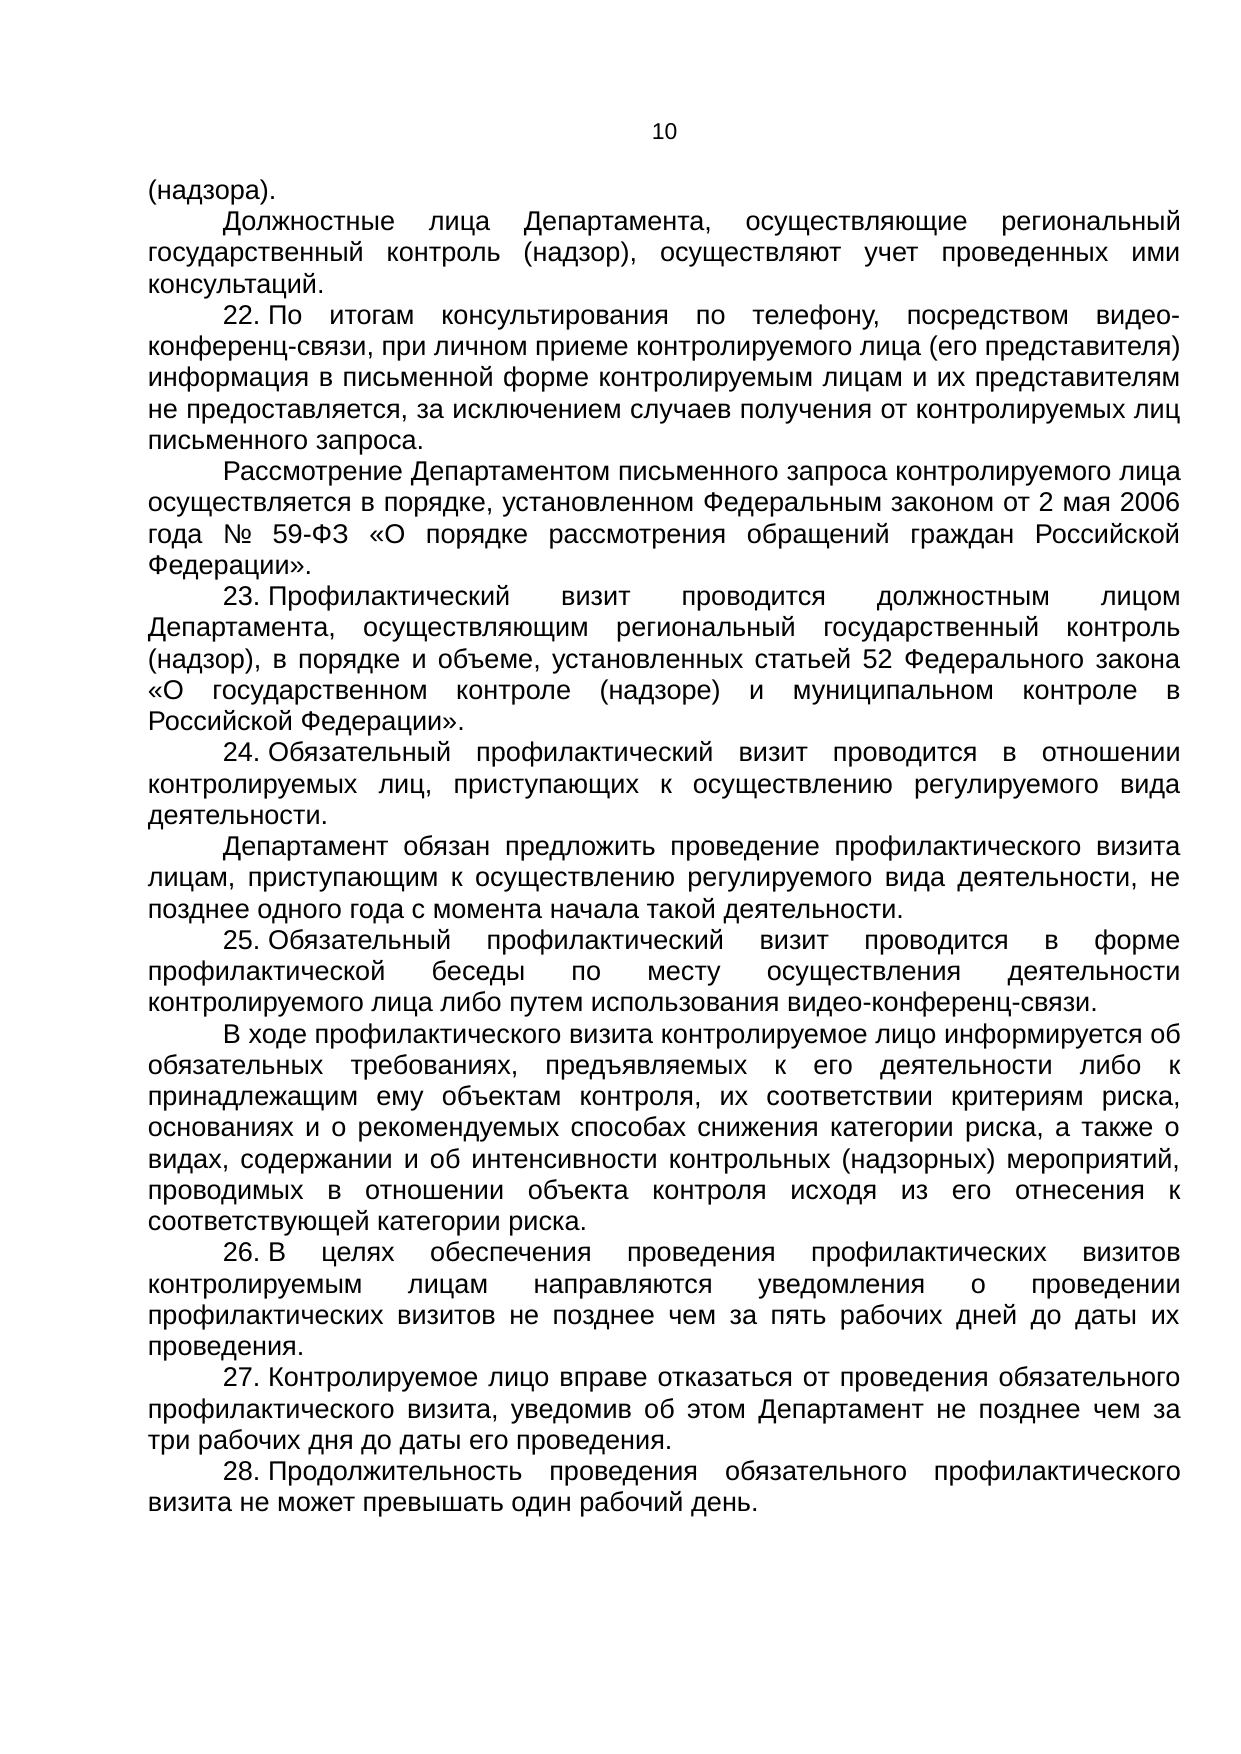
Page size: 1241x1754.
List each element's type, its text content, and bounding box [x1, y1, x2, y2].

text 28. Продолжительность проведения обязательного профилактического визита не может превышать один рабочий день. [148, 1455, 1181, 1518]
text (надзора). [148, 174, 1181, 205]
text В ходе профилактического визита контролируемое лицо информируется об обязательных требованиях, предъявляемых к его деятельности либо к принадлежащим ему объектам контроля, их соответствии критериям риска, основаниях и о рекомендуемых способах снижения категории риска, а также о видах, содержании и об интенсивности контрольных (надзорных) мероприятий, проводимых в отношении объекта контроля исходя из его отнесения к соответствующей категории риска. [148, 1018, 1181, 1236]
text Должностные лица Департамента, осуществляющие региональный государственный контроль (надзор), осуществляют учет проведенных ими консультаций. [148, 205, 1181, 299]
text Рассмотрение Департаментом письменного запроса контролируемого лица осуществляется в порядке, установленном Федеральным законом от 2 мая 2006 года № 59-ФЗ «О порядке рассмотрения обращений граждан Российской Федерации». [148, 455, 1181, 580]
text 23. Профилактический визит проводится должностным лицом Департамента, осуществляющим региональный государственный контроль (надзор), в порядке и объеме, установленных статьей 52 Федерального закона «О государственном контроле (надзоре) и муниципальном контроле в Российской Федерации». [148, 580, 1181, 736]
text Департамент обязан предложить проведение профилактического визита лицам, приступающим к осуществлению регулируемого вида деятельности, не позднее одного года с момента начала такой деятельности. [148, 830, 1181, 924]
text 27. Контролируемое лицо вправе отказаться от проведения обязательного профилактического визита, уведомив об этом Департамент не позднее чем за три рабочих дня до даты его проведения. [148, 1361, 1181, 1455]
text 26. В целях обеспечения проведения профилактических визитов контролируемым лицам направляются уведомления о проведении профилактических визитов не позднее чем за пять рабочих дней до даты их проведения. [148, 1236, 1181, 1361]
text 22. По итогам консультирования по телефону, посредством видео-конференц-связи, при личном приеме контролируемого лица (его представителя) информация в письменной форме контролируемым лицам и их представителям не предоставляется, за исключением случаев получения от контролируемых лиц письменного запроса. [148, 299, 1181, 455]
text 25. Обязательный профилактический визит проводится в форме профилактической беседы по месту осуществления деятельности контролируемого лица либо путем использования видео-конференц-связи. [148, 924, 1181, 1018]
text 24. Обязательный профилактический визит проводится в отношении контролируемых лиц, приступающих к осуществлению регулируемого вида деятельности. [148, 736, 1181, 830]
